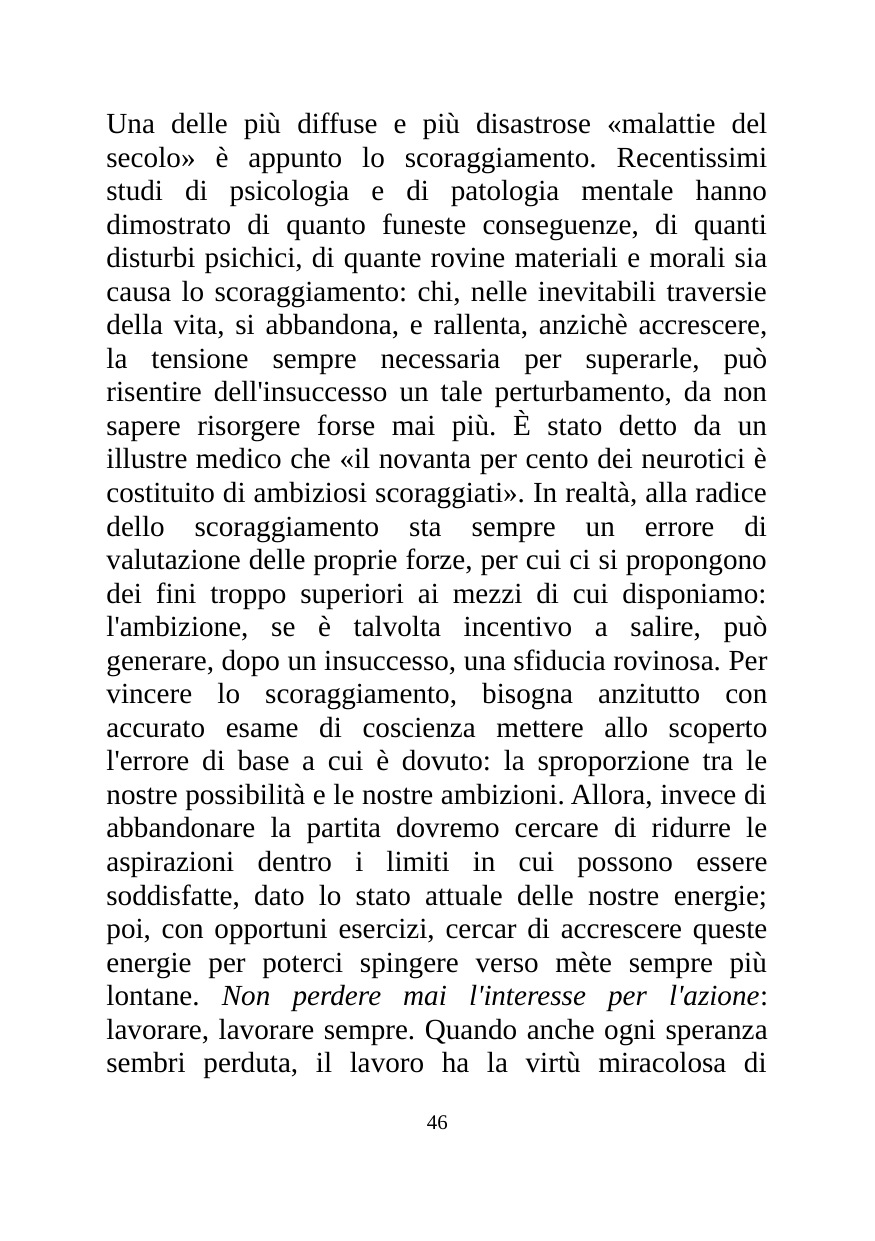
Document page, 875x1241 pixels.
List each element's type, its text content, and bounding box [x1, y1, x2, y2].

text Una delle più diffuse e più disastrose «malattie del secolo» è appunto lo scoraggiamento. Recentissimi studi di psicologia e di patologia mentale hanno dimostrato di quanto funeste conseguenze, di quanti disturbi psichici, di quante rovine materiali e morali sia causa lo scoraggiamento: chi, nelle inevitabili traversie della vita, si abbandona, e rallenta, anzichè accrescere, la tensione sempre necessaria per superarle, può risentire dell'insuccesso un tale perturbamento, da non sapere risorgere forse mai più. È stato detto da un illustre medico che «il novanta per cento dei neurotici è costituito di ambiziosi scoraggiati». In realtà, alla radice dello scoraggiamento sta sempre un errore di valutazione delle proprie forze, per cui ci si propongono dei fini troppo superiori ai mezzi di cui disponiamo: l'ambizione, se è talvolta incentivo a salire, può generare, dopo un insuccesso, una sfiducia rovinosa. Per vincere lo scoraggiamento, bisogna anzitutto con accurato esame di coscienza mettere allo scoperto l'errore di base a cui è dovuto: la sproporzione tra le nostre possibilità e le nostre ambizioni. Allora, invece di abbandonare la partita dovremo cercare di ridurre le aspirazioni dentro i limiti in cui possono essere soddisfatte, dato lo stato attuale delle nostre energie; poi, con opportuni esercizi, cercar di accrescere queste energie per poterci spingere verso mète sempre più lontane. Non perdere mai l'interesse per l'azione: lavorare, lavorare sempre. Quando anche ogni speranza sembri perduta, il lavoro ha la virtù miracolosa di [106, 106, 768, 1079]
